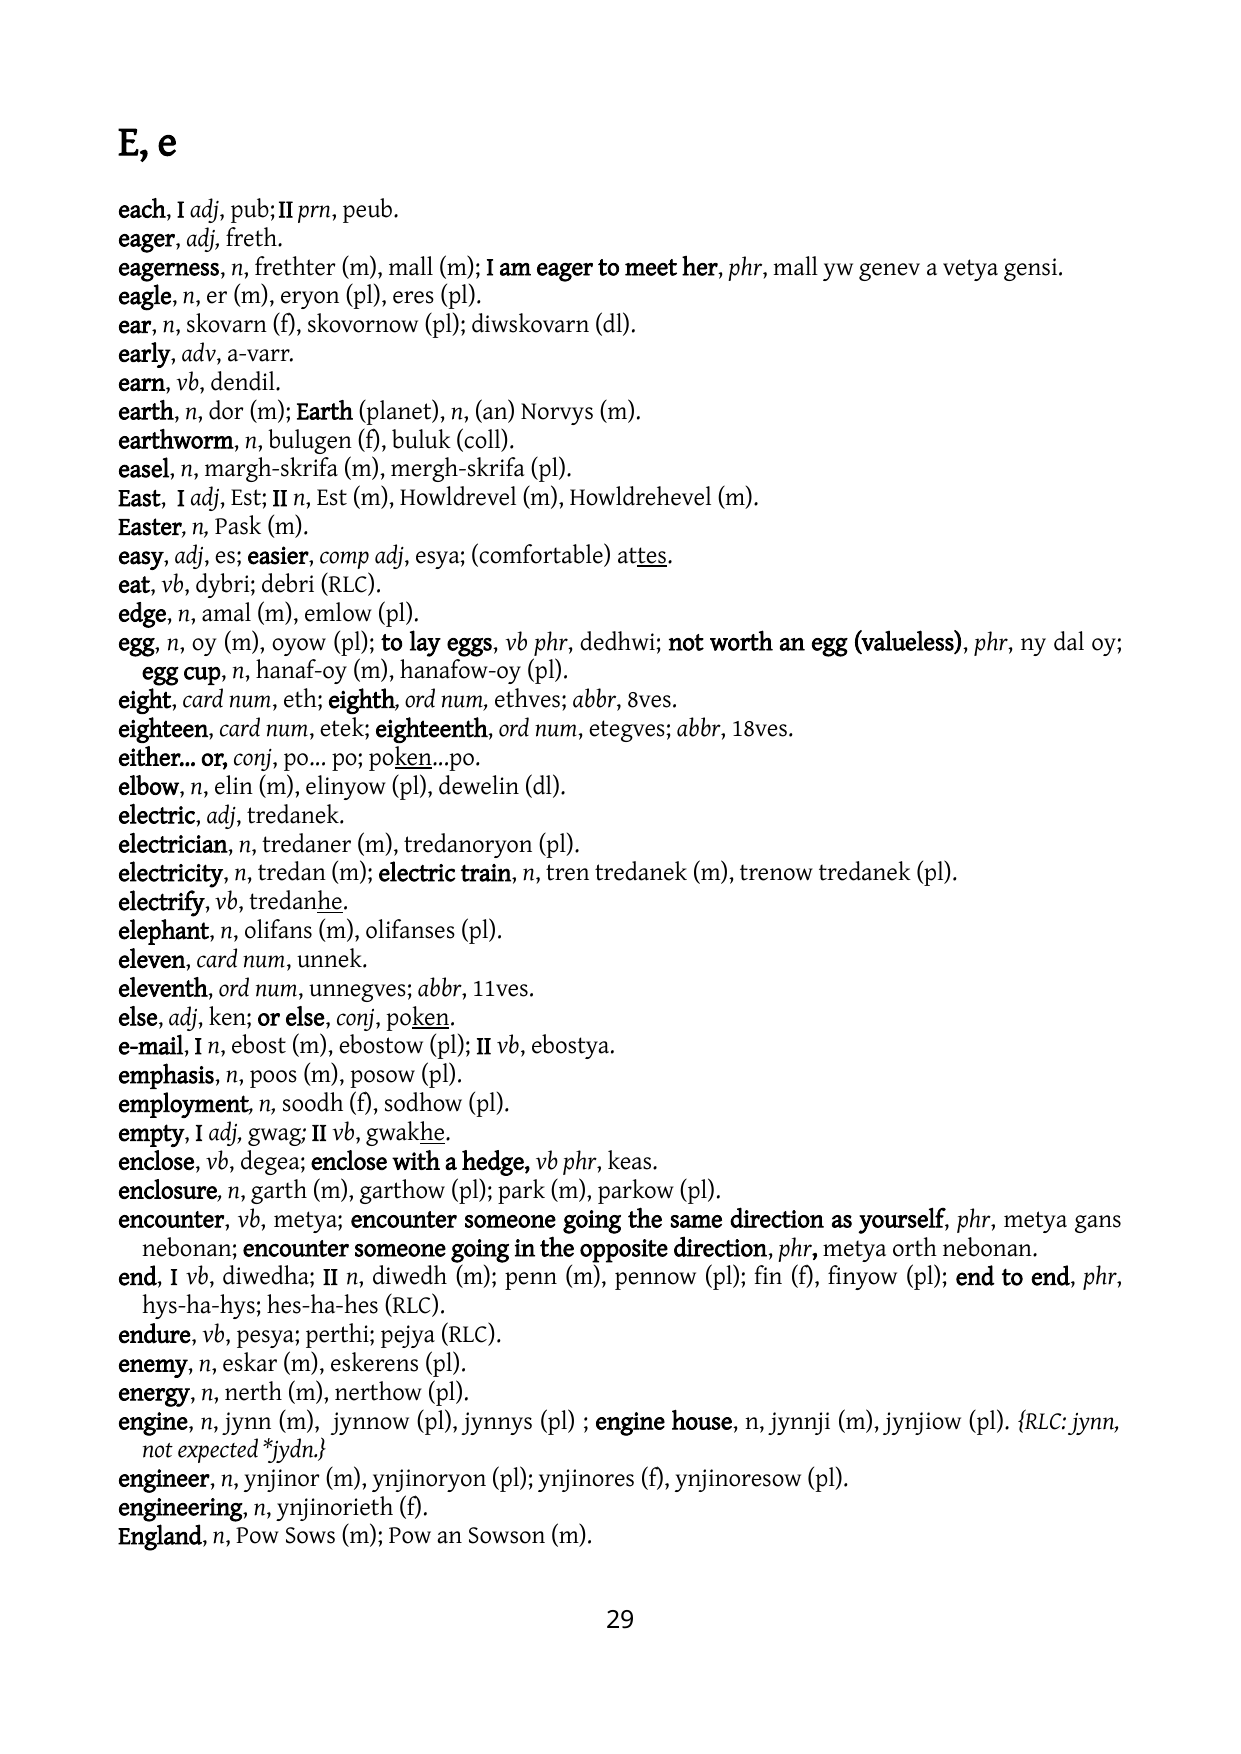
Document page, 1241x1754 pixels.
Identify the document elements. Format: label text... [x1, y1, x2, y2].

text electricity, n, tredan (m); electric train, n, tren tredanek (m), trenow tredanek (pl). [118, 859, 1122, 888]
text ear, n, skovarn (f), skovornow (pl); diwskovarn (dl). [118, 311, 1122, 339]
text earth, n, dor (m); Earth (planet), n, (an) Norvys (m). [118, 397, 1122, 426]
text eighteen, card num, etek; eighteenth, ord num, etegves; abbr, 18ves. [118, 714, 1122, 743]
text engineering, n, ynjinorieth (f). [118, 1493, 1122, 1522]
text eleventh, ord num, unnegves; abbr, 11ves. [118, 974, 1122, 1003]
text eight, card num, eth; eighth, ord num, ethves; abbr, 8ves. [118, 686, 1122, 714]
text enemy, n, eskar (m), eskerens (pl). [118, 1349, 1122, 1378]
text engine, n, jynn (m), jynnow (pl), jynnys (pl) ; engine house, n, jynnji (m), jynjiow (pl). {RLC: jynn, not expected *jydn.} [118, 1407, 1122, 1464]
text East, I adj, Est; II n, Est (m), Howldrevel (m), Howldrehevel (m). [118, 484, 1122, 513]
text eat, vb, dybri; debri (RLC). [118, 570, 1122, 599]
text eager, adj, freth. [118, 224, 1122, 253]
text eagle, n, er (m), eryon (pl), eres (pl). [118, 282, 1122, 311]
text engineer, n, ynjinor (m), ynjinoryon (pl); ynjinores (f), ynjinoresow (pl). [118, 1464, 1122, 1493]
text each, I adj, pub; II prn, peub. [118, 195, 1122, 224]
text either... or, conj, po... po; poken...po. [118, 743, 1122, 772]
text easel, n, margh‑skrifa (m), mergh‑skrifa (pl). [118, 455, 1122, 484]
text else, adj, ken; or else, conj, poken. [118, 1003, 1122, 1032]
text endure, vb, pesya; perthi; pejya (RLC). [118, 1321, 1122, 1349]
text emphasis, n, poos (m), posow (pl). [118, 1061, 1122, 1090]
text easy, adj, es; easier, comp adj, esya; (comfortable) attes. [118, 541, 1122, 570]
text encounter, vb, metya; encounter someone going the same direction as yourself, phr, metya gans nebonan; encounter someone going in the opposite direction, phr, metya orth nebonan. [118, 1205, 1122, 1263]
text eleven, card num, unnek. [118, 945, 1122, 974]
text enclose, vb, degea; enclose with a hedge, vb phr, keas. [118, 1147, 1122, 1176]
text earn, vb, dendil. [118, 368, 1122, 397]
text edge, n, amal (m), emlow (pl). [118, 599, 1122, 628]
text eagerness, n, frethter (m), mall (m); I am eager to meet her, phr, mall yw genev a vetya gensi. [118, 253, 1122, 282]
text electrify, vb, tredanhe. [118, 888, 1122, 917]
text empty, I adj, gwag; II vb, gwakhe. [118, 1118, 1122, 1147]
text E, e [118, 118, 1122, 166]
text England, n, Pow Sows (m); Pow an Sowson (m). [118, 1522, 1122, 1551]
text Easter, n, Pask (m). [118, 513, 1122, 541]
text elephant, n, olifans (m), olifanses (pl). [118, 917, 1122, 945]
text elbow, n, elin (m), elinyow (pl), dewelin (dl). [118, 772, 1122, 801]
text egg, n, oy (m), oyow (pl); to lay eggs, vb phr, dedhwi; not worth an egg (valueless), phr, ny dal oy; egg cup, n, hanaf-oy (m), hanafow-oy (pl). [118, 628, 1122, 686]
text electric, adj, tredanek. [118, 801, 1122, 830]
text earthworm, n, bulugen (f), buluk (coll). [118, 426, 1122, 455]
text employment, n, soodh (f), sodhow (pl). [118, 1090, 1122, 1118]
text enclosure, n, garth (m), garthow (pl); park (m), parkow (pl). [118, 1176, 1122, 1205]
text end, I vb, diwedha; II n, diwedh (m); penn (m), pennow (pl); fin (f), finyow (pl); end to end, phr, hys-ha-hys; hes-ha-hes (RLC). [118, 1263, 1122, 1321]
text energy, n, nerth (m), nerthow (pl). [118, 1378, 1122, 1407]
text early, adv, a-varr. [118, 339, 1122, 368]
text e-mail, I n, ebost (m), ebostow (pl); II vb, ebostya. [118, 1032, 1122, 1061]
text electrician, n, tredaner (m), tredanoryon (pl). [118, 830, 1122, 859]
